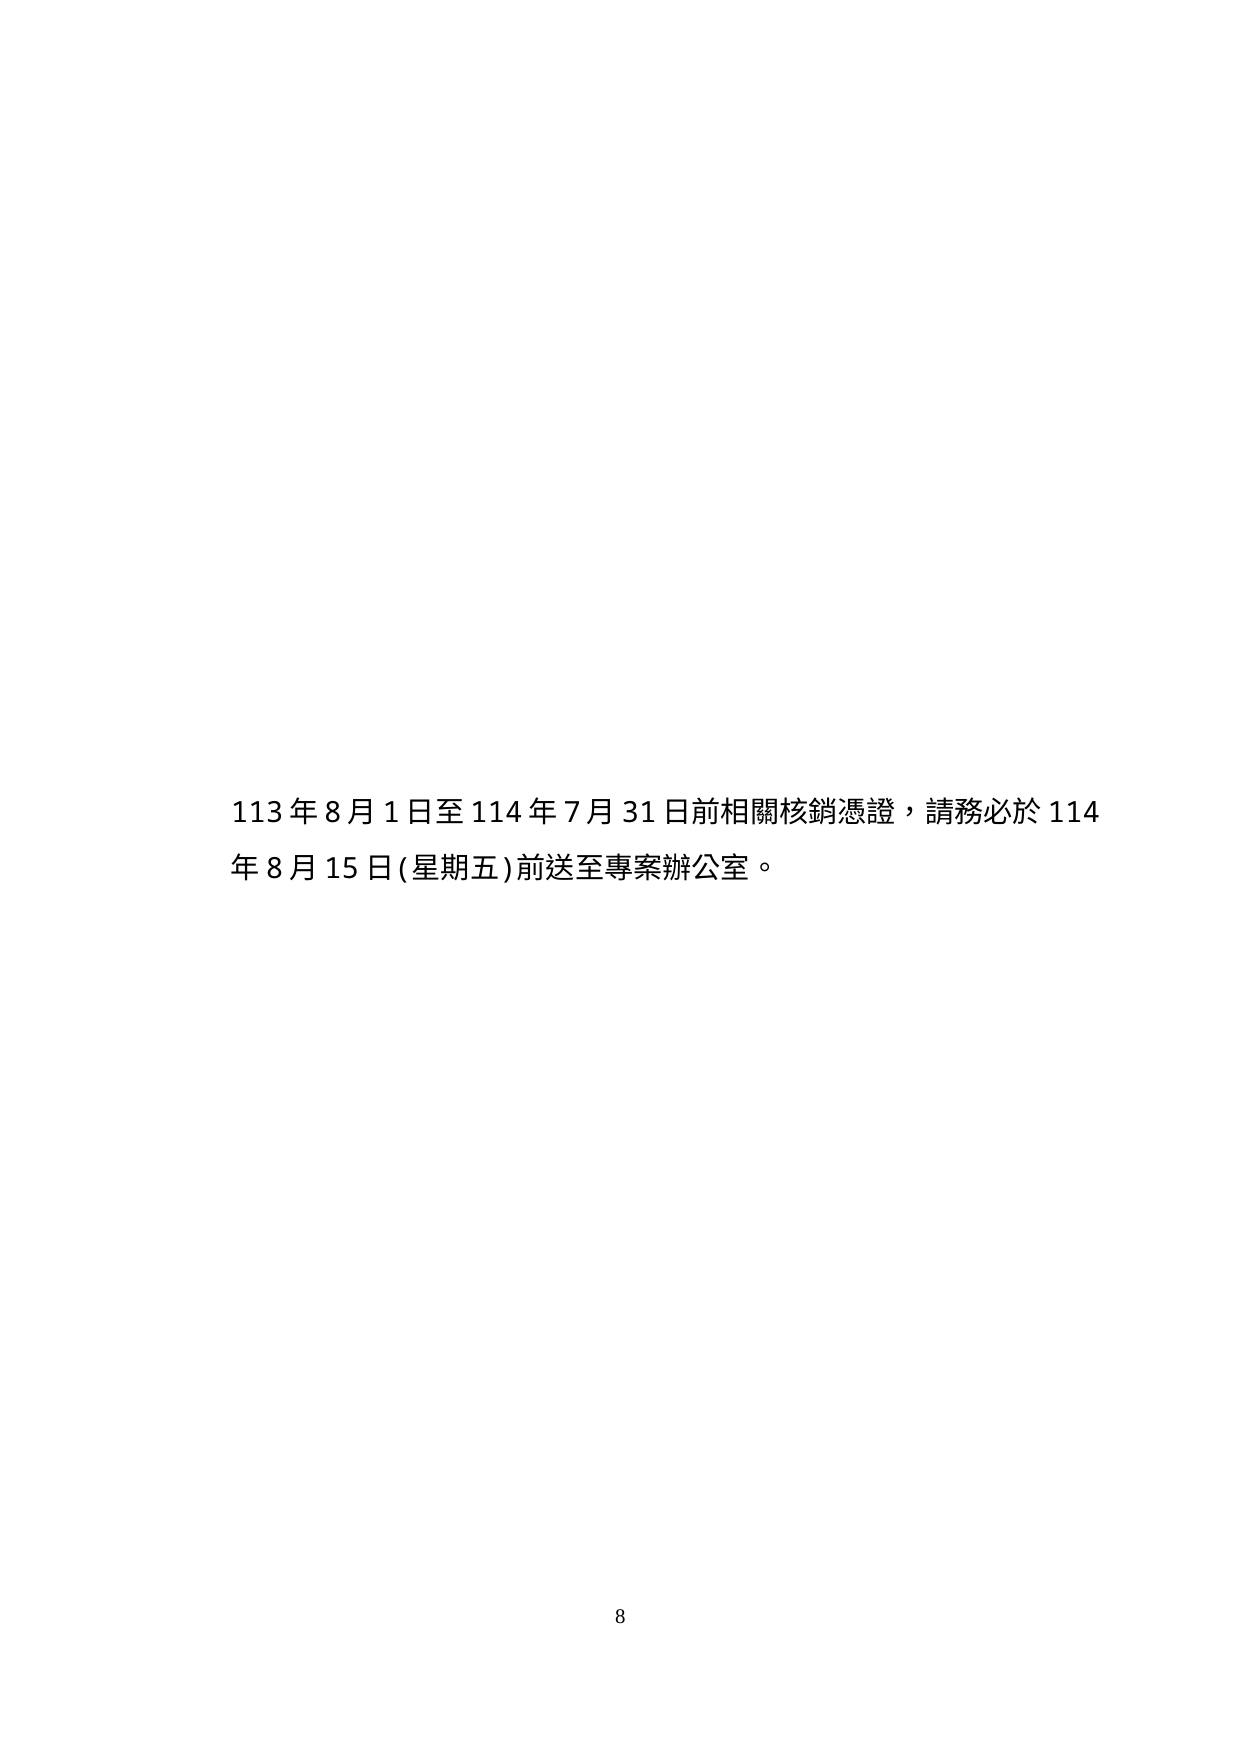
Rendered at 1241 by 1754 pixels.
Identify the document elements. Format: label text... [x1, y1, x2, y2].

text 113年8月1日至114年7月31日前相關核銷憑證，請務必於114年8月15日(星期五)前送至專案辦公室。 [171, 777, 1128, 889]
